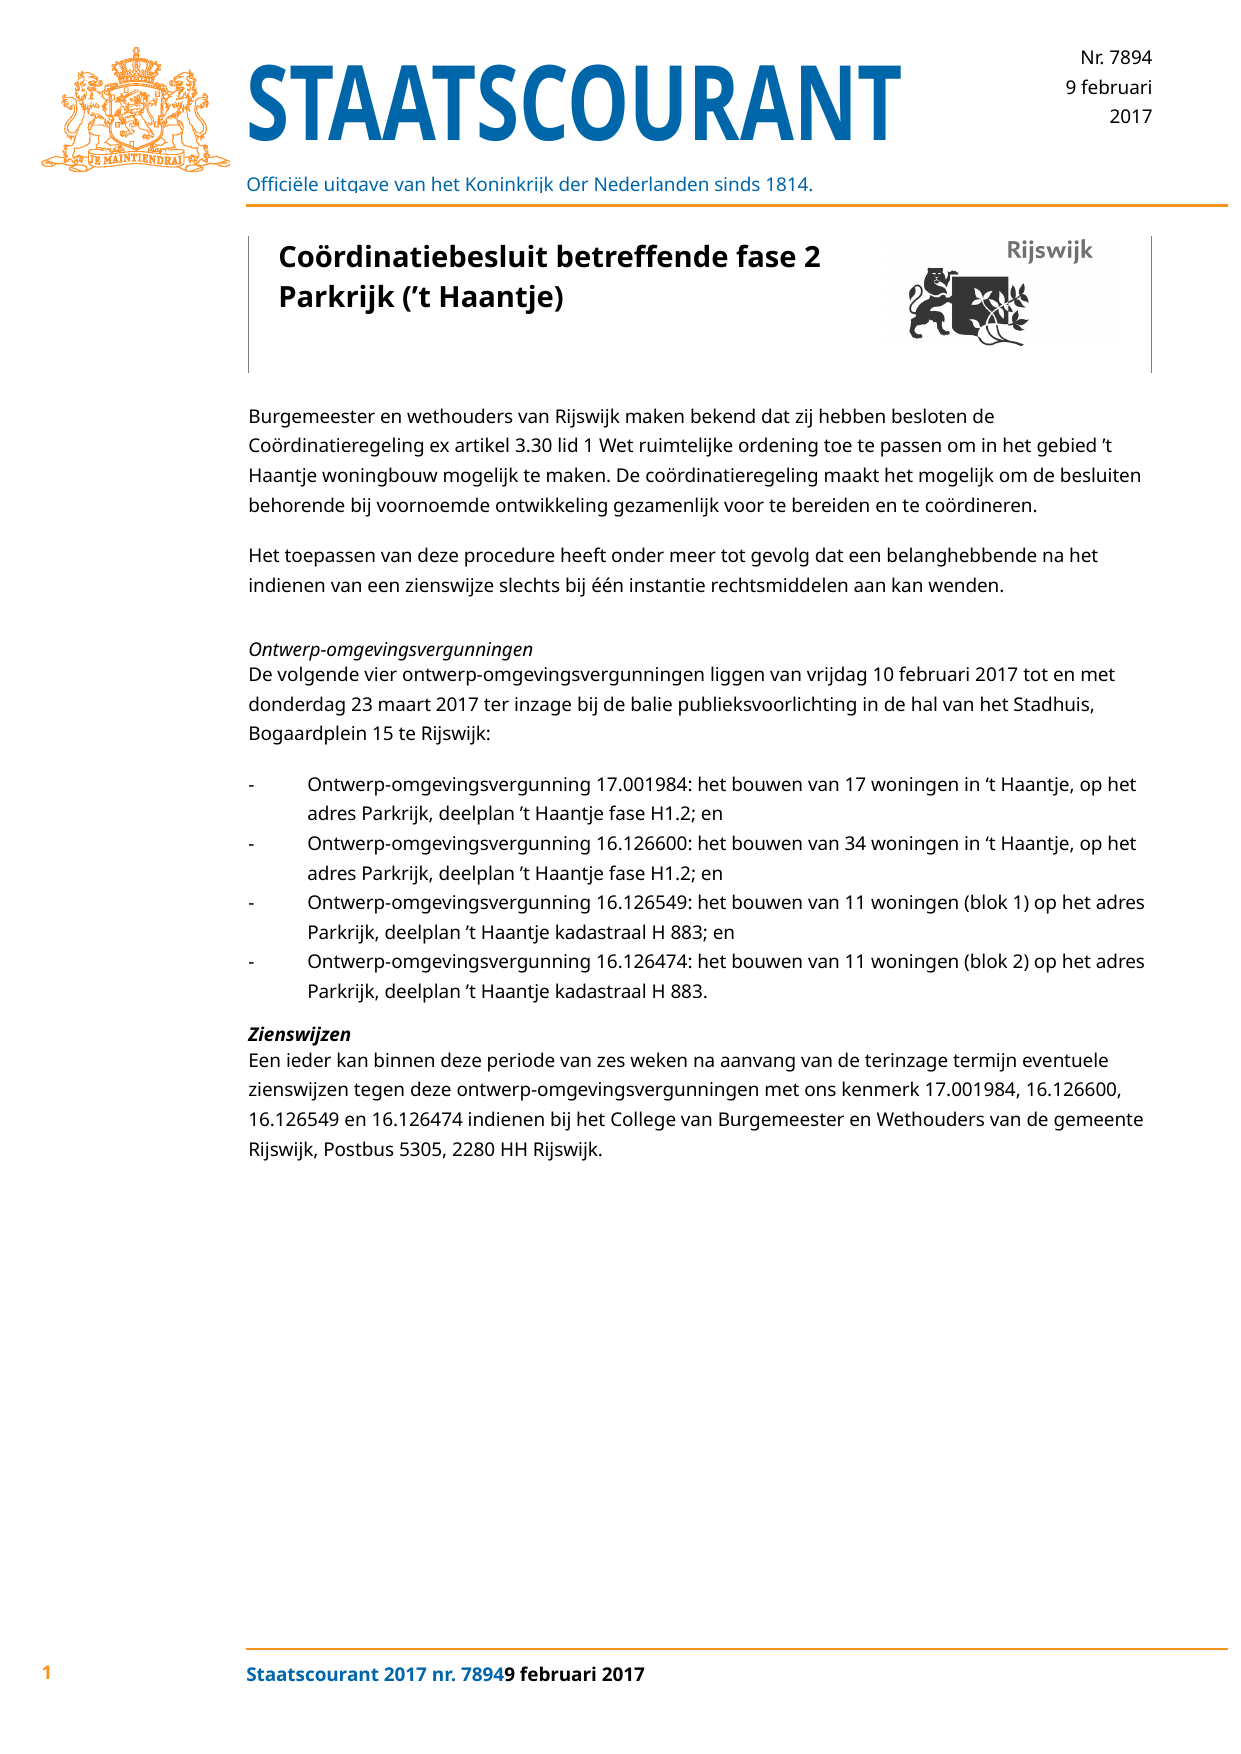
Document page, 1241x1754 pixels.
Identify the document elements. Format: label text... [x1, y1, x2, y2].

list Ontwerp-omgevingsvergunning 16.126549: het bouwen van 11 woningen (blok 1) op het adres Parkrijk, deelplan ’t Haantje kadastraal H 883; en [248, 889, 1152, 945]
text Zienswijzen [248, 1021, 1152, 1047]
text Burgemeester en wethouders van Rijswijk maken bekend dat zij hebben besloten de Coördinatieregeling ex artikel 3.30 lid 1 Wet ruimtelijke ordening toe te passen om in het gebied ’t Haantje woningbouw mogelijk te maken. De coördinatieregeling maakt het mogelijk om de besluiten behorende bij voornoemde ontwikkeling gezamenlijk voor te bereiden en te coördineren. [248, 403, 1152, 517]
text De volgende vier ontwerp-omgevingsvergunningen liggen van vrijdag 10 februari 2017 tot en met donderdag 23 maart 2017 ter inzage bij de balie publieksvoorlichting in de hal van het Stadhuis, Bogaardplein 15 te Rijswijk: [248, 661, 1152, 746]
list Ontwerp-omgevingsvergunning 17.001984: het bouwen van 17 woningen in ‘t Haantje, op het adres Parkrijk, deelplan ’t Haantje fase H1.2; en [248, 771, 1152, 826]
text Het toepassen van deze procedure heeft onder meer tot gevolg dat een belanghebbende na het indienen van een zienswijze slechts bij één instantie rechtsmiddelen aan kan wenden. [248, 542, 1152, 597]
text Ontwerp-omgevingsvergunningen [248, 636, 1152, 661]
text Een ieder kan binnen deze periode van zes weken na aanvang van de terinzage termijn eventuele zienswijzen tegen deze ontwerp-omgevingsvergunningen met ons kenmerk 17.001984, 16.126600, 16.126549 en 16.126474 indienen bij het College van Burgemeester en Wethouders van de gemeente Rijswijk, Postbus 5305, 2280 HH Rijswijk. [248, 1047, 1152, 1161]
table_header Coördinatiebesluit betreffende fase 2 Parkrijk (’t Haantje) [249, 236, 850, 373]
list Ontwerp-omgevingsvergunning 16.126474: het bouwen van 11 woningen (blok 2) op het adres Parkrijk, deelplan ’t Haantje kadastraal H 883. [248, 948, 1152, 1004]
table_header [850, 236, 1151, 373]
picture [882, 236, 1119, 348]
picture [41, 47, 231, 172]
list Ontwerp-omgevingsvergunning 16.126600: het bouwen van 34 woningen in ‘t Haantje, op het adres Parkrijk, deelplan ’t Haantje fase H1.2; en [248, 830, 1152, 886]
